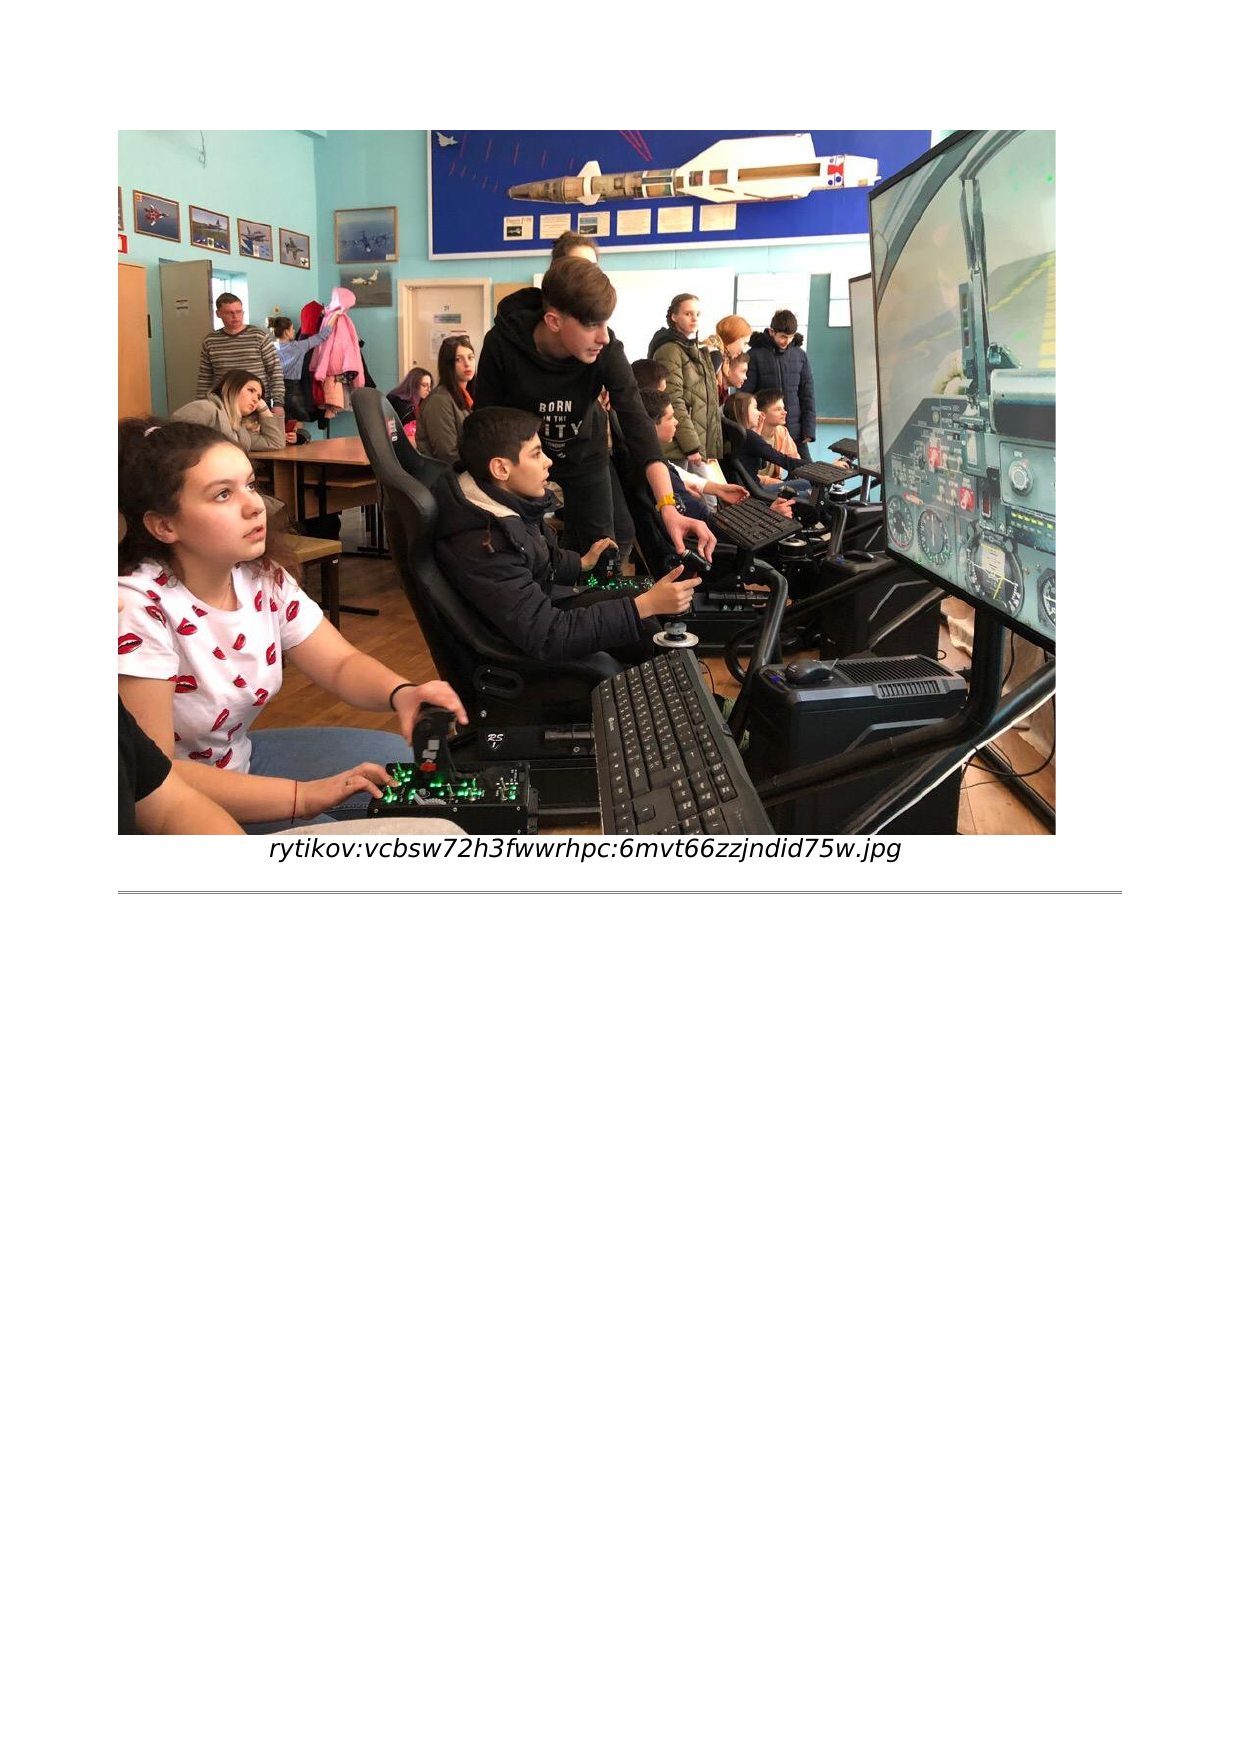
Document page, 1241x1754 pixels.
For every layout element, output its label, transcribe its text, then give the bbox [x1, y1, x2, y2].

text rytikov:vcbsw72h3fwwrhpc:6mvt66zzjndid75w.jpg [118, 835, 1056, 864]
picture [118, 130, 1056, 835]
